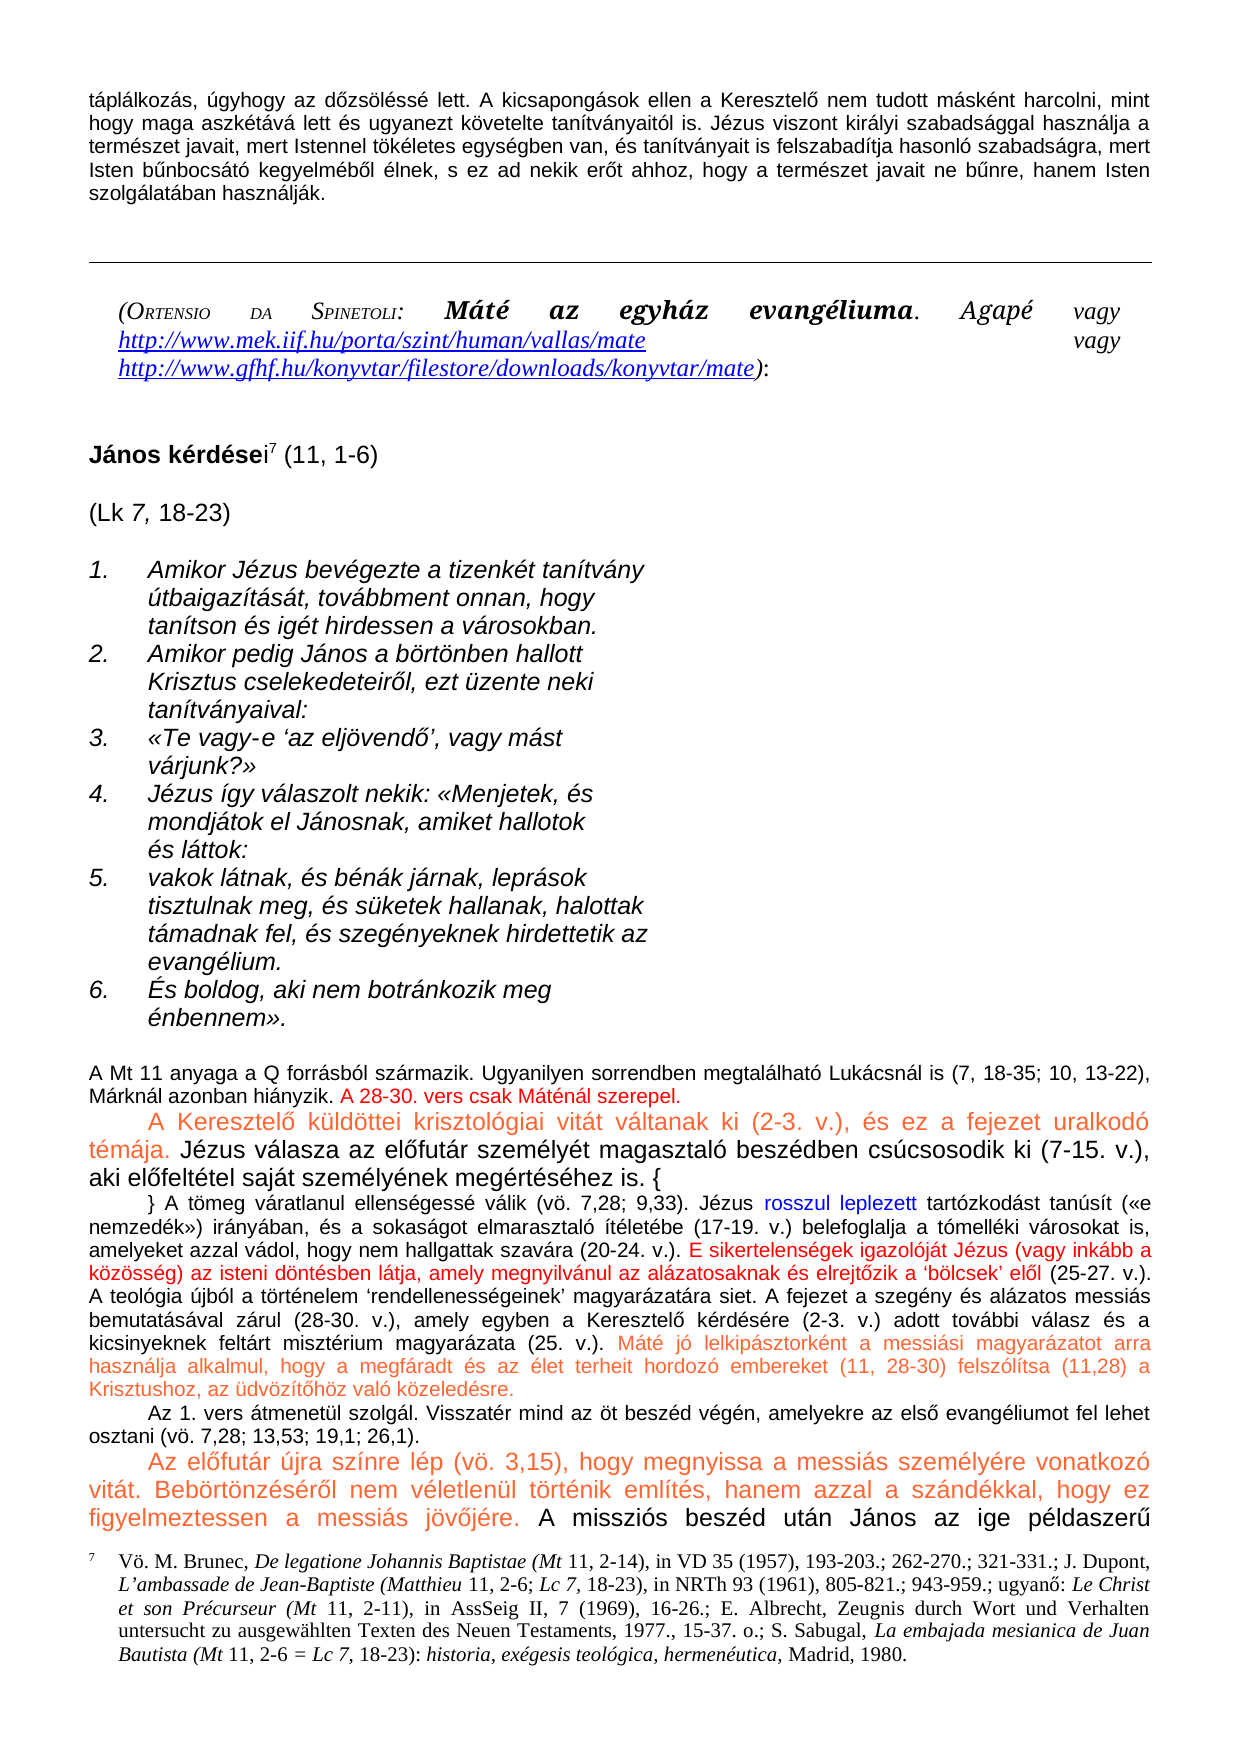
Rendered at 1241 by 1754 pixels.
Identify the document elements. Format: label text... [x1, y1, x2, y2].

text János kérdései (11, 1-6) [88, 441, 1152, 469]
text A Mt 11 anyaga a Q forrásból származik. Ugyanilyen sorrendben megtalálható Lukácsnál is (7, 18-35; 10, 13-22), Márknál azonban hiányzik. A 28-30. vers csak Máténál szerepel. [88, 1062, 1152, 1108]
text 6. És boldog, aki nem botránkozik meg énbennem». [88, 976, 1152, 1032]
text Az 1. vers átmenetül szolgál. Visszatér mind az öt beszéd végén, amelyekre az első evangéliumot fel lehet osztani (vö. 7,28; 13,53; 19,1; 26,1). [88, 1401, 1152, 1448]
text } A tömeg váratlanul ellenségessé válik (vö. 7,28; 9,33). Jézus rosszul leplezett tartózkodást tanúsít («e nemzedék») irányában, és a sokaságot elmarasztaló ítéletébe (17-19. v.) belefoglalja a tómelléki városokat is, amelyeket azzal vádol, hogy nem hallgattak szavára (20-24. v.). E sikertelenségek igazolóját Jézus (vagy inkább a közösség) az isteni döntésben látja, amely megnyilvánul az alázatosaknak és elrejtőzik a ‘bölcsek’ elől (25-27. v.). A teológia újból a történelem ‘rendellenességeinek’ magyarázatára siet. A fejezet a szegény és alázatos messiás bemutatásával zárul (28-30. v.), amely egyben a Keresztelő kérdésére (2-3. v.) adott további válasz és a kicsinyeknek feltárt misztérium magyarázata (25. v.). Máté jó lelkipásztorként a messiási magyarázatot arra használja alkalmul, hogy a megfáradt és az élet terheit hordozó embereket (11, 28-30) felszólítsa (11,28) a Krisztushoz, az üdvözítőhöz való közeledésre. [88, 1192, 1152, 1401]
text Vö. M. Brunec, De legatione Johannis Baptistae (Mt 11, 2-14), in VD 35 (1957), 193-203.; 262-270.; 321-331.; J. Dupont, L’ambassade de Jean-Baptiste (Matthieu 11, 2-6; Lc 7, 18-23), in NRTh 93 (1961), 805-821.; 943-959.; ugyanő: Le Christ et son Précurseur (Mt 11, 2-11), in AssSeig II, 7 (1969), 16-26.; E. Albrecht, Zeugnis durch Wort und Verhalten untersucht zu ausgewählten Texten des Neuen Testaments, 1977., 15-37. o.; S. Sabugal, La embajada mesianica de Juan Bautista (Mt 11, 2-6 = Lc 7, 18-23): historia, exégesis teológica, hermenéutica, Madrid, 1980. [88, 1550, 1152, 1665]
text 4. Jézus így válaszolt nekik: «Menjetek, és mondjátok el Jánosnak, amiket hallotok és láttok: [88, 780, 1152, 864]
text 1. Amikor Jézus bevégezte a tizenkét tanítvány útbaigazítását, továbbment onnan, hogy tanítson és igét hirdessen a városokban. [88, 556, 1152, 640]
text A Keresztelő küldöttei krisztológiai vitát váltanak ki (2-3. v.), és ez a fejezet uralkodó témája. Jézus válasza az előfutár személyét magasztaló beszédben csúcsosodik ki (7-15. v.), aki előfeltétel saját személyének megértéséhez is. { [88, 1108, 1152, 1192]
text 2. Amikor pedig János a börtönben hallott Krisztus cselekedeteiről, ezt üzente neki tanítványaival: [88, 640, 1152, 724]
text Az előfutár újra színre lép (vö. 3,15), hogy megnyissa a messiás személyére vonatkozó vitát. Bebörtönzéséről nem véletlenül történik említés, hanem azzal a szándékkal, hogy ez figyelmeztessen a messiás jövőjére. A missziós beszéd után János az ige példaszerű [88, 1448, 1152, 1532]
text (Ortensio da Spinetoli: Máté az egyház evangéliuma. Agapé vagy http://www.mek.iif.hu/porta/szint/human/vallas/mate vagy http://www.gfhf.hu/konyvtar/filestore/downloads/konyvtar/mate): [88, 263, 1152, 411]
text (Lk 7, 18-23) [88, 498, 1152, 526]
text 3. «Te vagy‑e ‘az eljövendő’, vagy mást várjunk?» [88, 724, 1152, 780]
text 5. vakok látnak, és bénák járnak, leprások tisztulnak meg, és süketek hallanak, halottak támadnak fel, és szegényeknek hirdettetik az evangélium. [88, 864, 1152, 976]
text táplálkozás, úgyhogy az dőzsöléssé lett. A kicsapongások ellen a Keresztelő nem tudott másként harcolni, mint hogy maga aszkétává lett és ugyanezt követelte tanítványaitól is. Jézus viszont királyi szabadsággal használja a természet javait, mert Istennel tökéletes egységben van, és tanítványait is felszabadítja hasonló szabadságra, mert Isten bűnbocsátó kegyelméből élnek, s ez ad nekik erőt ahhoz, hogy a természet javait ne bűnre, hanem Isten szolgálatában használják. [88, 88, 1152, 205]
